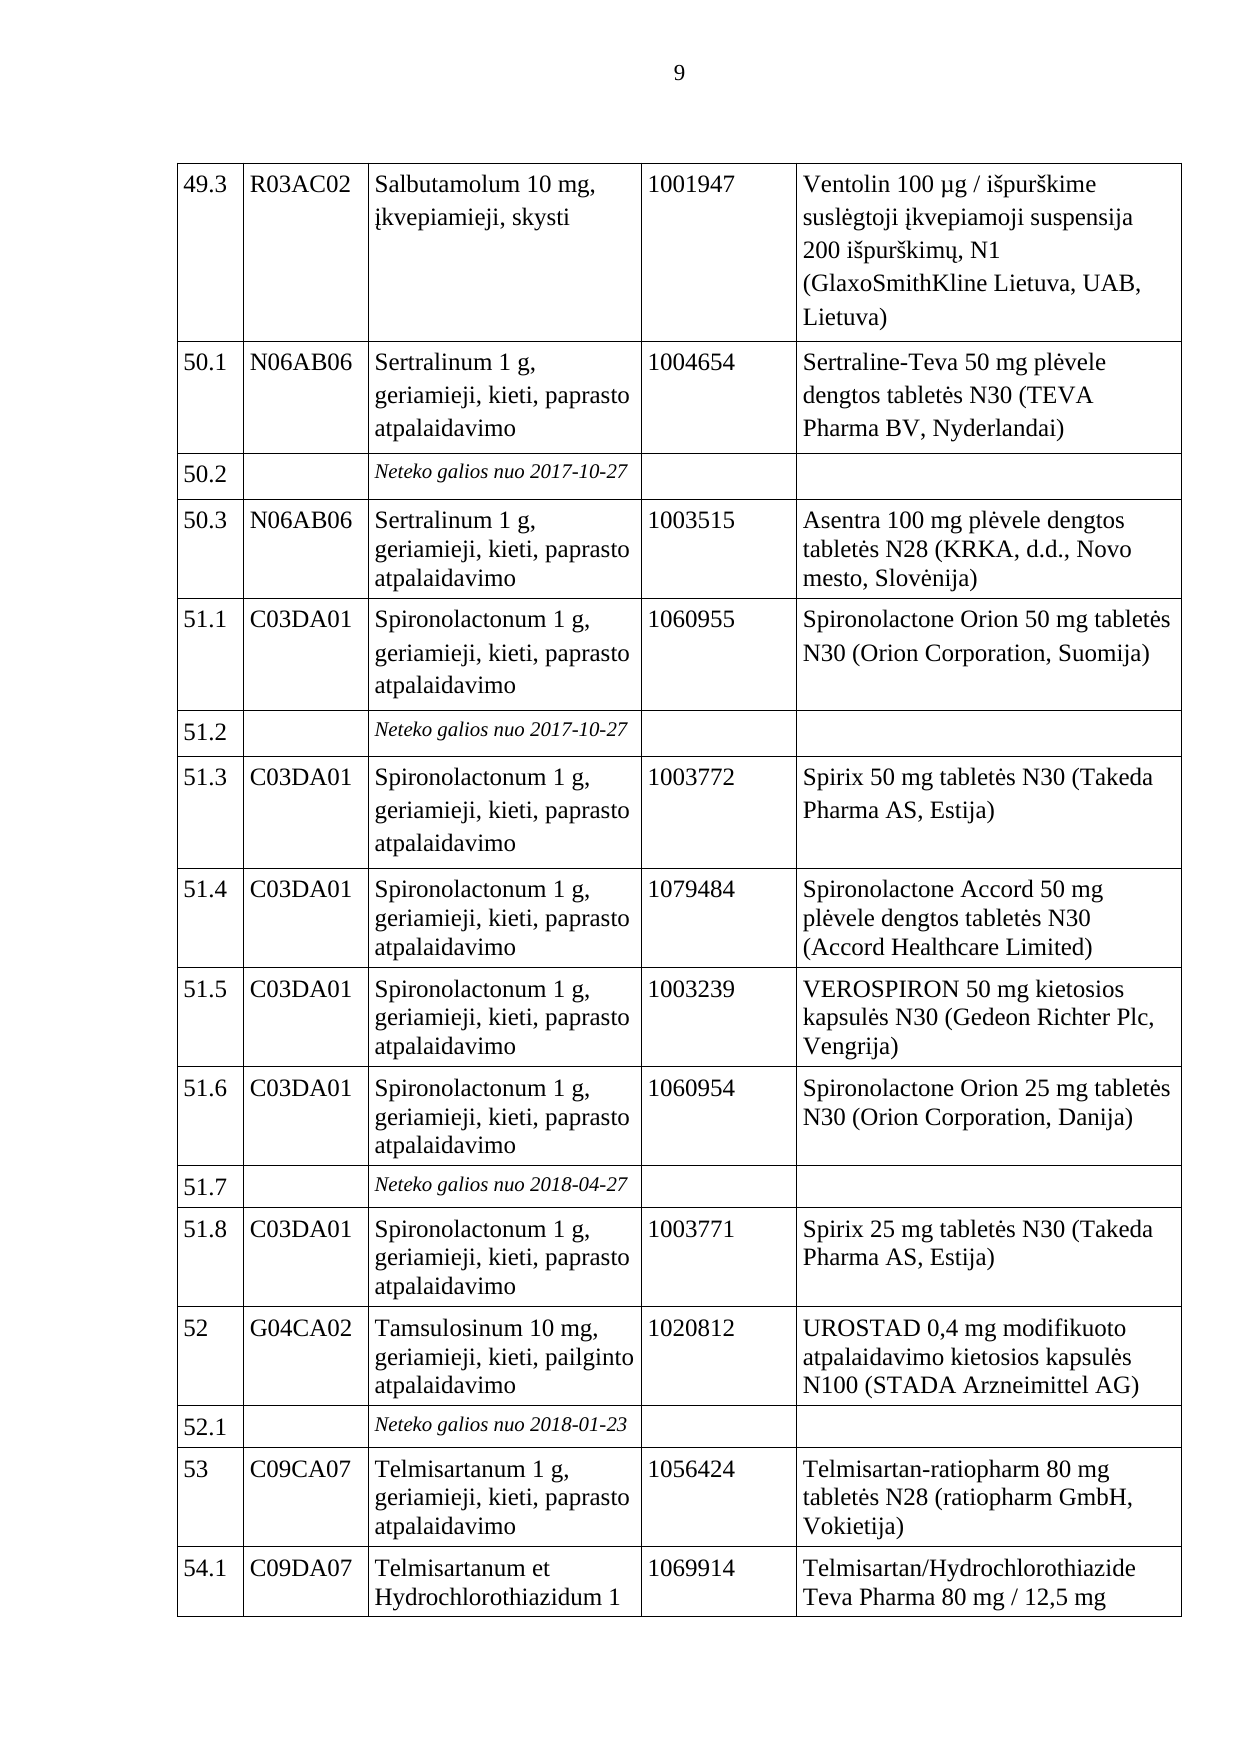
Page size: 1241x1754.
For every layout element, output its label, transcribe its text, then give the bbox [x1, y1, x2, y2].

table_cell Salbutamolum 10 mg, įkvepiamieji, skysti [369, 164, 641, 341]
table_cell 53 [178, 1448, 243, 1546]
table_cell [244, 454, 368, 498]
table_cell UROSTAD 0,4 mg modifikuoto atpalaidavimo kietosios kapsulės N100 (STADA Arzneimittel AG) [797, 1307, 1181, 1405]
table_cell 51.1 [178, 599, 243, 709]
table_cell Ventolin 100 µg / išpurškime suslėgtoji įkvepiamoji suspensija 200 išpurškimų, N1 (GlaxoSmithKline Lietuva, UAB, Lietuva) [797, 164, 1181, 341]
table_cell Spironolactonum 1 g, geriamieji, kieti, paprasto atpalaidavimo [369, 1067, 641, 1165]
table_cell [642, 1406, 796, 1447]
table_cell Telmisartan/Hydrochlorothiazide Teva Pharma 80 mg / 12,5 mg [797, 1547, 1181, 1616]
table_cell Spironolactone Orion 50 mg tabletės N30 (Orion Corporation, Suomija) [797, 599, 1181, 709]
table_cell Sertralinum 1 g, geriamieji, kieti, paprasto atpalaidavimo [369, 500, 641, 598]
table_cell [797, 454, 1181, 498]
table_cell 51.5 [178, 968, 243, 1066]
table_cell N06AB06 [244, 500, 368, 598]
table_cell 1069914 [642, 1547, 796, 1616]
table_cell Telmisartanum 1 g, geriamieji, kieti, paprasto atpalaidavimo [369, 1448, 641, 1546]
table_cell 51.7 [178, 1166, 243, 1207]
table_cell C03DA01 [244, 599, 368, 709]
table_cell 1003771 [642, 1208, 796, 1306]
table_cell 1003239 [642, 968, 796, 1066]
table_cell Neteko galios nuo 2018-04-27 [369, 1166, 641, 1207]
table_cell 52 [178, 1307, 243, 1405]
table_cell 1056424 [642, 1448, 796, 1546]
table_cell Asentra 100 mg plėvele dengtos tabletės N28 (KRKA, d.d., Novo mesto, Slovėnija) [797, 500, 1181, 598]
table_cell 52.1 [178, 1406, 243, 1447]
table_cell Neteko galios nuo 2018-01-23 [369, 1406, 641, 1447]
table_cell 1060955 [642, 599, 796, 709]
table_cell Spirix 25 mg tabletės N30 (Takeda Pharma AS, Estija) [797, 1208, 1181, 1306]
table_cell [797, 1406, 1181, 1447]
table_cell C09CA07 [244, 1448, 368, 1546]
table_cell G04CA02 [244, 1307, 368, 1405]
table_cell Spironolactonum 1 g, geriamieji, kieti, paprasto atpalaidavimo [369, 599, 641, 709]
table_cell C03DA01 [244, 757, 368, 867]
table_cell C03DA01 [244, 869, 368, 967]
table_cell Neteko galios nuo 2017-10-27 [369, 711, 641, 756]
table_cell 1079484 [642, 869, 796, 967]
table_cell 50.3 [178, 500, 243, 598]
table_cell Spironolactonum 1 g, geriamieji, kieti, paprasto atpalaidavimo [369, 968, 641, 1066]
table_cell C09DA07 [244, 1547, 368, 1616]
table_cell [244, 1406, 368, 1447]
table_cell [797, 711, 1181, 756]
table_cell Spironolactone Accord 50 mg plėvele dengtos tabletės N30 (Accord Healthcare Limited) [797, 869, 1181, 967]
table_cell 50.2 [178, 454, 243, 498]
table_cell Sertraline-Teva 50 mg plėvele dengtos tabletės N30 (TEVA Pharma BV, Nyderlandai) [797, 342, 1181, 452]
table_cell 49.3 [178, 164, 243, 341]
table_cell C03DA01 [244, 1067, 368, 1165]
table_cell VEROSPIRON 50 mg kietosios kapsulės N30 (Gedeon Richter Plc, Vengrija) [797, 968, 1181, 1066]
table_cell 51.4 [178, 869, 243, 967]
table_cell [642, 454, 796, 498]
table_cell Spironolactonum 1 g, geriamieji, kieti, paprasto atpalaidavimo [369, 757, 641, 867]
table_cell [642, 1166, 796, 1207]
table_cell N06AB06 [244, 342, 368, 452]
table_cell 51.3 [178, 757, 243, 867]
table_cell 1060954 [642, 1067, 796, 1165]
table_cell Spirix 50 mg tabletės N30 (Takeda Pharma AS, Estija) [797, 757, 1181, 867]
table_cell 1003772 [642, 757, 796, 867]
table_cell [797, 1166, 1181, 1207]
table_cell C03DA01 [244, 968, 368, 1066]
table_cell Spironolactonum 1 g, geriamieji, kieti, paprasto atpalaidavimo [369, 1208, 641, 1306]
table_cell 51.6 [178, 1067, 243, 1165]
table_cell [642, 711, 796, 756]
table_cell [244, 711, 368, 756]
table_cell Sertralinum 1 g, geriamieji, kieti, paprasto atpalaidavimo [369, 342, 641, 452]
table_cell Spironolactonum 1 g, geriamieji, kieti, paprasto atpalaidavimo [369, 869, 641, 967]
table_cell Neteko galios nuo 2017-10-27 [369, 454, 641, 498]
table_cell 1003515 [642, 500, 796, 598]
table_cell Spironolactone Orion 25 mg tabletės N30 (Orion Corporation, Danija) [797, 1067, 1181, 1165]
table_cell C03DA01 [244, 1208, 368, 1306]
table_cell 1001947 [642, 164, 796, 341]
table_cell R03AC02 [244, 164, 368, 341]
table_cell 54.1 [178, 1547, 243, 1616]
table_cell 50.1 [178, 342, 243, 452]
table_cell Telmisartan-ratiopharm 80 mg tabletės N28 (ratiopharm GmbH, Vokietija) [797, 1448, 1181, 1546]
table_cell Tamsulosinum 10 mg, geriamieji, kieti, pailginto atpalaidavimo [369, 1307, 641, 1405]
table_cell 1020812 [642, 1307, 796, 1405]
table_cell [244, 1166, 368, 1207]
table_cell 51.2 [178, 711, 243, 756]
table_cell 1004654 [642, 342, 796, 452]
table_cell 51.8 [178, 1208, 243, 1306]
table_cell Telmisartanum et Hydrochlorothiazidum 1 [369, 1547, 641, 1616]
